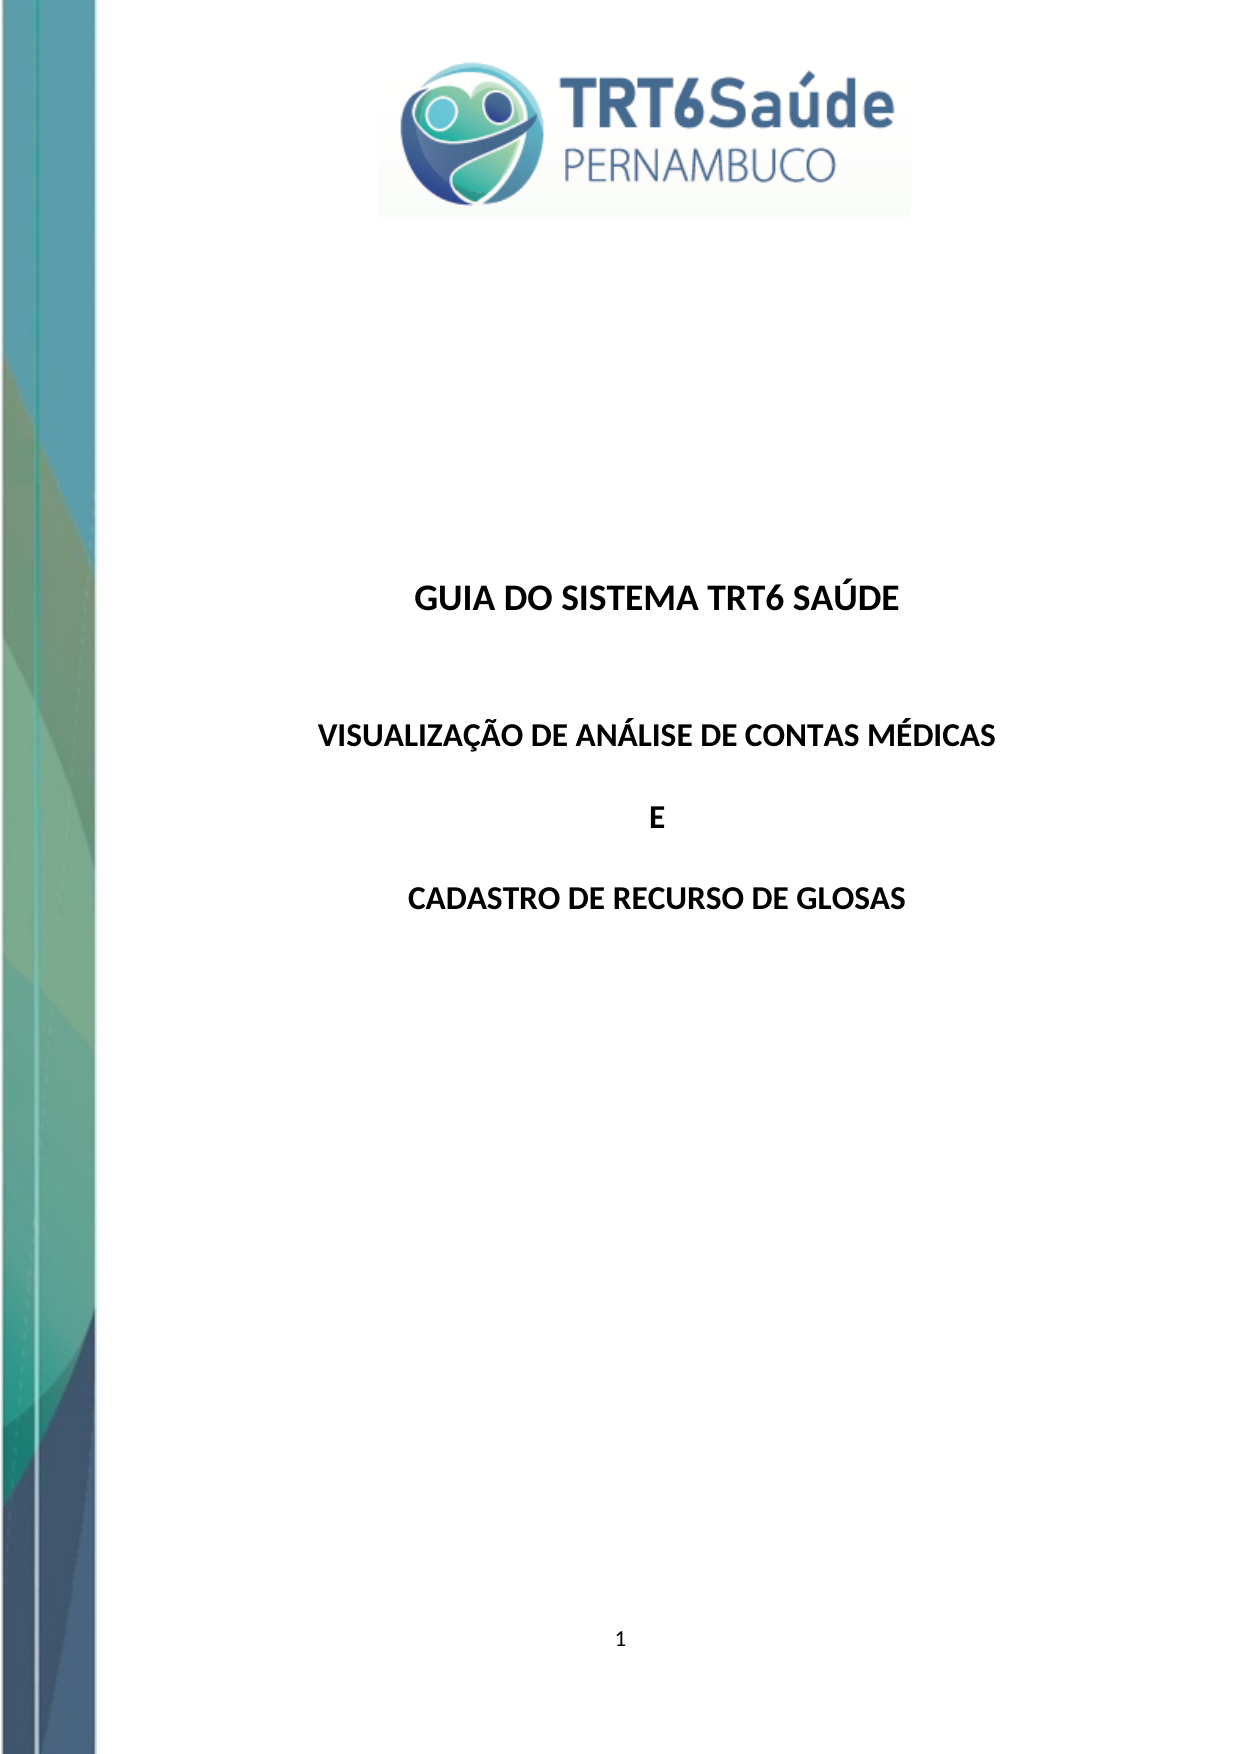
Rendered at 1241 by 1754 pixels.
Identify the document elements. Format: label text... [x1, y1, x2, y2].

list CADASTRO DE RECURSO DE GLOSAS [192, 877, 1122, 918]
list VISUALIZAÇÃO DE ANÁLISE DE CONTAS MÉDICAS [192, 714, 1122, 755]
list GUIA DO SISTEMA TRT6 SAÚDE [192, 574, 1122, 620]
picture [0, 0, 97, 1754]
list E [192, 796, 1122, 836]
